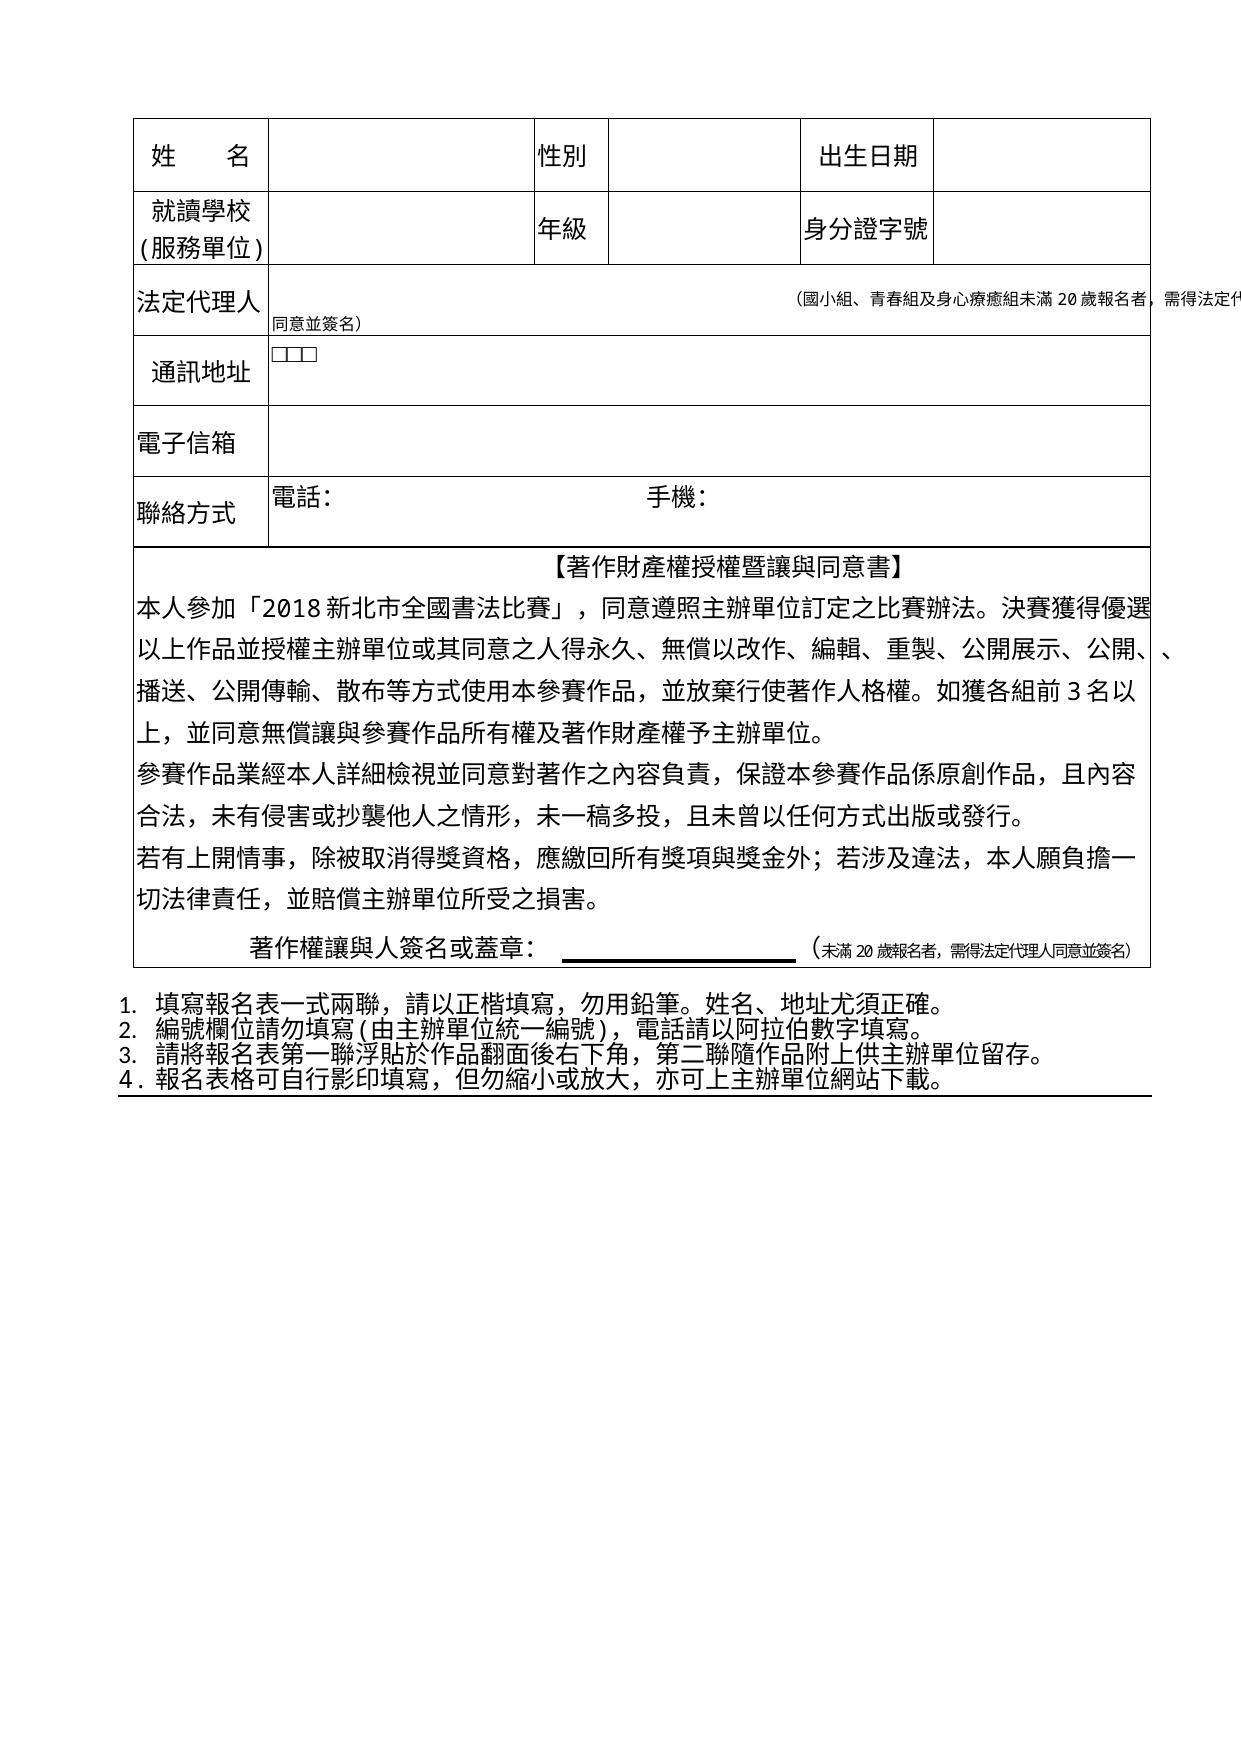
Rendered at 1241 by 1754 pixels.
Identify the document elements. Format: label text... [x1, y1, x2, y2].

table_cell 法定代理人 [134, 265, 268, 335]
table_cell [269, 119, 534, 191]
table_cell 聯絡方式 [134, 477, 268, 546]
list 填寫報名表一式兩聯，請以正楷填寫，勿用鉛筆。姓名、地址尤須正確。 [118, 993, 1152, 1018]
table_cell [269, 406, 1150, 476]
table_cell 電話： 手機： [269, 477, 1150, 546]
table_cell 年級 [535, 192, 608, 264]
table_cell [609, 119, 800, 191]
table_cell 電子信箱 [134, 406, 268, 476]
table_cell 姓 名 [134, 119, 268, 191]
table_cell 通訊地址 [134, 336, 268, 405]
table_cell 性別 [535, 119, 608, 191]
list 報名表格可自行影印填寫，但勿縮小或放大，亦可上主辦單位網站下載。 [118, 1068, 1152, 1095]
table_cell □□□ [269, 336, 1150, 405]
table_cell 就讀學校 (服務單位) [134, 192, 268, 264]
list 請將報名表第一聯浮貼於作品翻面後右下角，第二聯隨作品附上供主辦單位留存。 [118, 1043, 1152, 1068]
table_cell [934, 192, 1150, 264]
table_cell 出生日期 [801, 119, 933, 191]
table_cell （國小組、青春組及身心療癒組未滿20歲報名者，需得法定代理人同意並簽名） [269, 265, 1150, 335]
table_cell [934, 119, 1150, 191]
table_cell [269, 192, 534, 264]
table_cell 身分證字號 [801, 192, 933, 264]
table_cell 【著作財產權授權暨讓與同意書】 本人參加「2018新北市全國書法比賽」，同意遵照主辦單位訂定之比賽辦法。決賽獲得優選 以上作品並授權主辦單位或其同意之人得永久、無償以改作、編輯、重製、公開展示、公開、、 播送、公開傳輸、散布等方式使用本參賽作品，並放棄行使著作人格權。如獲各組前3名以 上，並同意無償讓與參賽作品所有權及著作財產權予主辦單位。 參賽作品業經本人詳細檢視並同意對著作之內容負責，保證本參賽作品係原創作品，且內容 合法，未有侵害或抄襲他人之情形，未一稿多投，且未曾以任何方式出版或發行。 若有上開情事，除被取消得獎資格，應繳回所有獎項與獎金外；若涉及違法，本人願負擔一 切法律責任，並賠償主辦單位所受之損害。 著作權讓與人簽名或蓋章： （未滿20歲報名者，需得法定代理人同意並簽名） [134, 548, 1150, 967]
list 編號欄位請勿填寫(由主辦單位統一編號)，電話請以阿拉伯數字填寫。 [118, 1018, 1152, 1043]
table_cell [609, 192, 800, 264]
